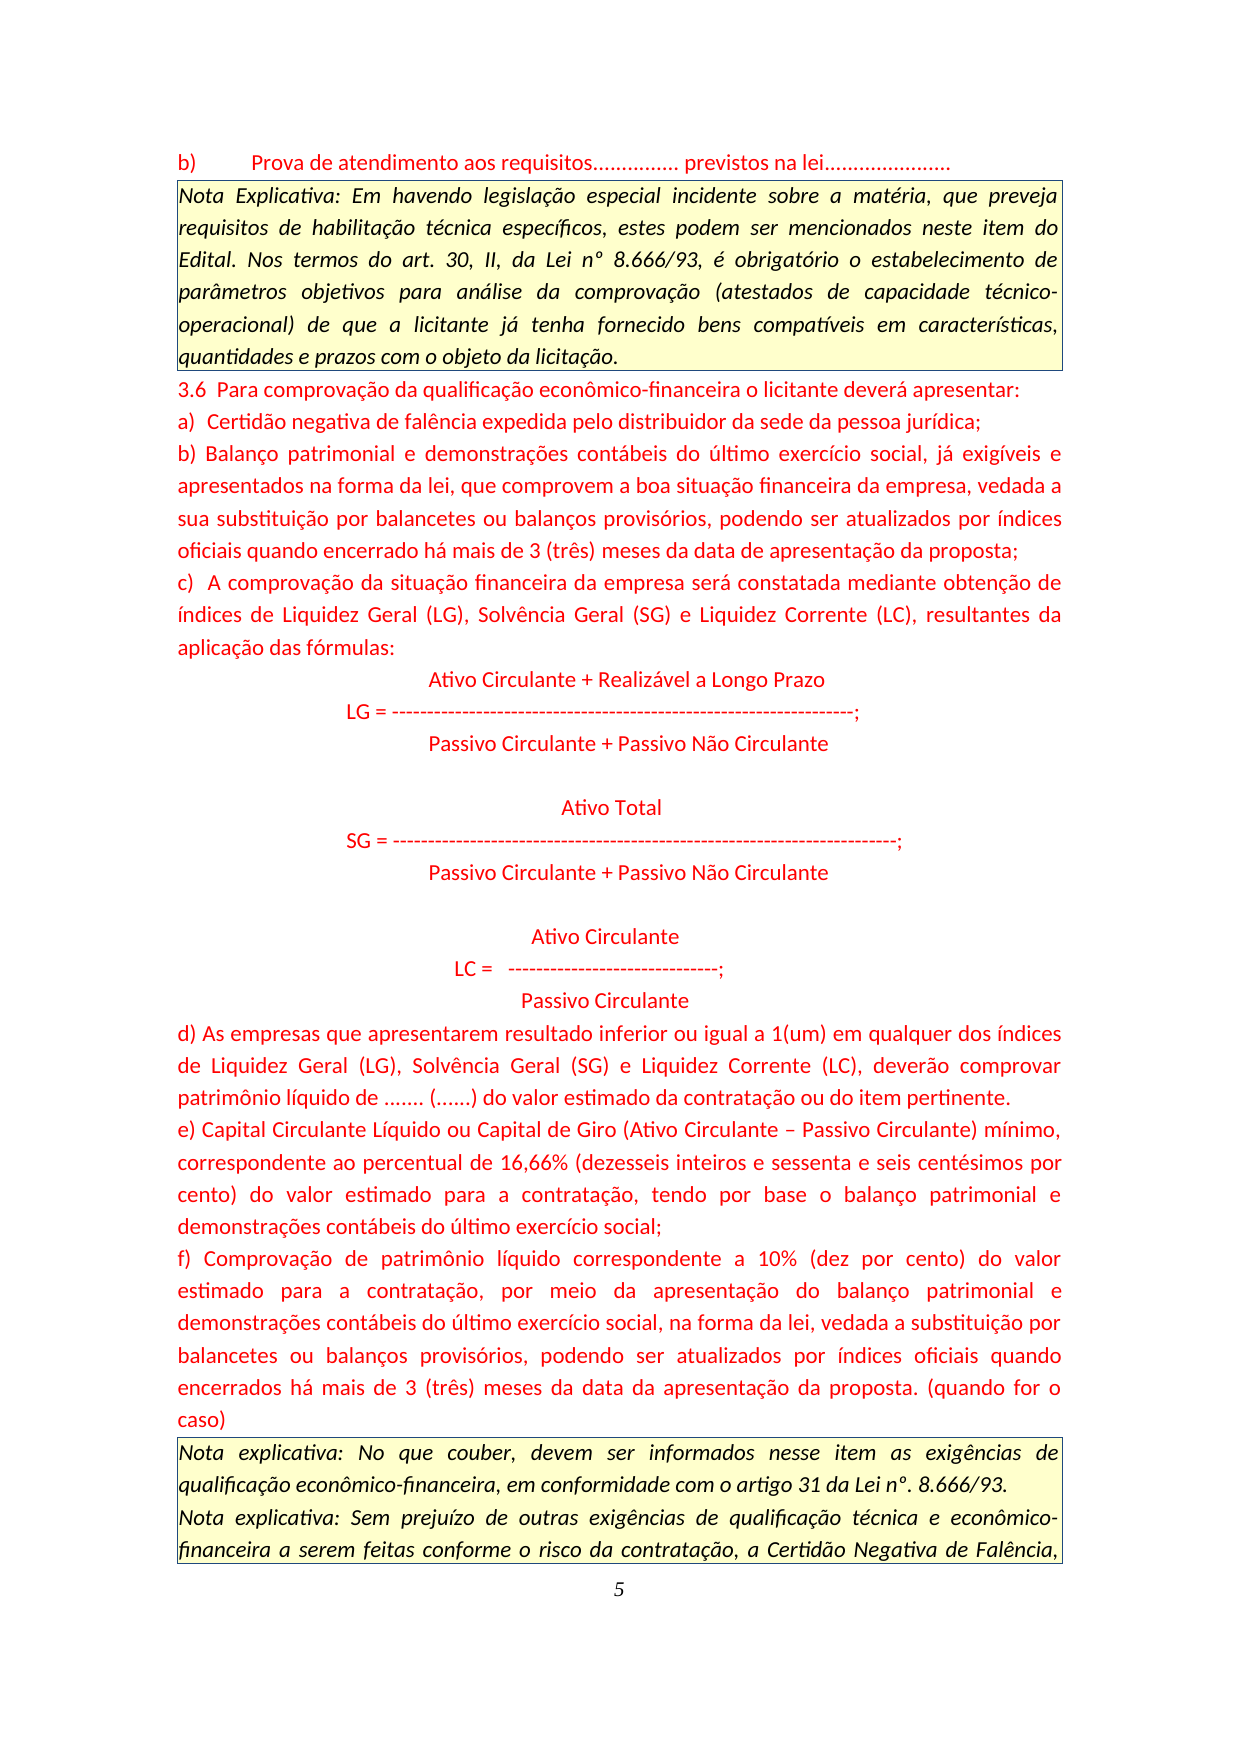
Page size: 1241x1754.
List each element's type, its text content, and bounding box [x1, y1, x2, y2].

text Nota explicativa: No que couber, devem ser informados nesse item as exigências de qualificação econômico-financeira, em conformidade com o artigo 31 da Lei nº. 8.666/93. [178, 1438, 1062, 1498]
text c) A comprovação da situação financeira da empresa será constatada mediante obtenção de índices de Liquidez Geral (LG), Solvência Geral (SG) e Liquidez Corrente (LC), resultantes da aplicação das fórmulas: [177, 568, 1063, 661]
text 3.6 Para comprovação da qualificação econômico-financeira o licitante deverá apresentar: [177, 375, 1063, 403]
text Ativo Total [177, 793, 1063, 822]
text Ativo Circulante [230, 922, 1063, 950]
text d) As empresas que apresentarem resultado inferior ou igual a 1(um) em qualquer dos índices de Liquidez Geral (LG), Solvência Geral (SG) e Liquidez Corrente (LC), deverão comprovar patrimônio líquido de ....... (......) do valor estimado da contratação ou do item pertinente. [177, 1019, 1063, 1111]
text Passivo Circulante [177, 987, 1063, 1015]
list Certidão negativa de falência expedida pelo distribuidor da sede da pessoa jurídica; [177, 407, 1069, 435]
text f) Comprovação de patrimônio líquido correspondente a 10% (dez por cento) do valor estimado para a contratação, por meio da apresentação do balanço patrimonial e demonstrações contábeis do último exercício social, na forma da lei, vedada a substituição por balancetes ou balanços provisórios, podendo ser atualizados por índices oficiais quando encerrados há mais de 3 (três) meses da data da apresentação da proposta. (quando for o caso) [177, 1244, 1063, 1433]
text LC = ------------------------------; [177, 954, 1063, 982]
text Nota Explicativa: Em havendo legislação especial incidente sobre a matéria, que preveja requisitos de habilitação técnica específicos, estes podem ser mencionados neste item do Edital. Nos termos do art. 30, II, da Lei nº 8.666/93, é obrigatório o estabelecimento de parâmetros objetivos para análise da comprovação (atestados de capacidade técnico-operacional) de que a licitante já tenha fornecido bens compatíveis em características, quantidades e prazos com o objeto da licitação. [178, 181, 1062, 370]
text Ativo Circulante + Realizável a Longo Prazo [303, 665, 1063, 693]
text e) Capital Circulante Líquido ou Capital de Giro (Ativo Circulante – Passivo Circulante) mínimo, correspondente ao percentual de 16,66% (dezesseis inteiros e sessenta e seis centésimos por cento) do valor estimado para a contratação, tendo por base o balanço patrimonial e demonstrações contábeis do último exercício social; [177, 1115, 1063, 1240]
text SG = ------------------------------------------------------------------------; [177, 826, 1063, 854]
text Passivo Circulante + Passivo Não Circulante [177, 858, 1063, 886]
text Passivo Circulante + Passivo Não Circulante [177, 729, 1063, 757]
text LG = ------------------------------------------------------------------; [177, 697, 1063, 725]
text b) Balanço patrimonial e demonstrações contábeis do último exercício social, já exigíveis e apresentados na forma da lei, que comprovem a boa situação financeira da empresa, vedada a sua substituição por balancetes ou balanços provisórios, podendo ser atualizados por índices oficiais quando encerrado há mais de 3 (três) meses da data de apresentação da proposta; [177, 439, 1063, 564]
text Nota explicativa: Sem prejuízo de outras exigências de qualificação técnica e econômico-financeira a serem feitas conforme o risco da contratação, a Certidão Negativa de Falência, [178, 1502, 1062, 1563]
list Prova de atendimento aos requisitos............... previstos na lei...................... [177, 148, 1063, 176]
